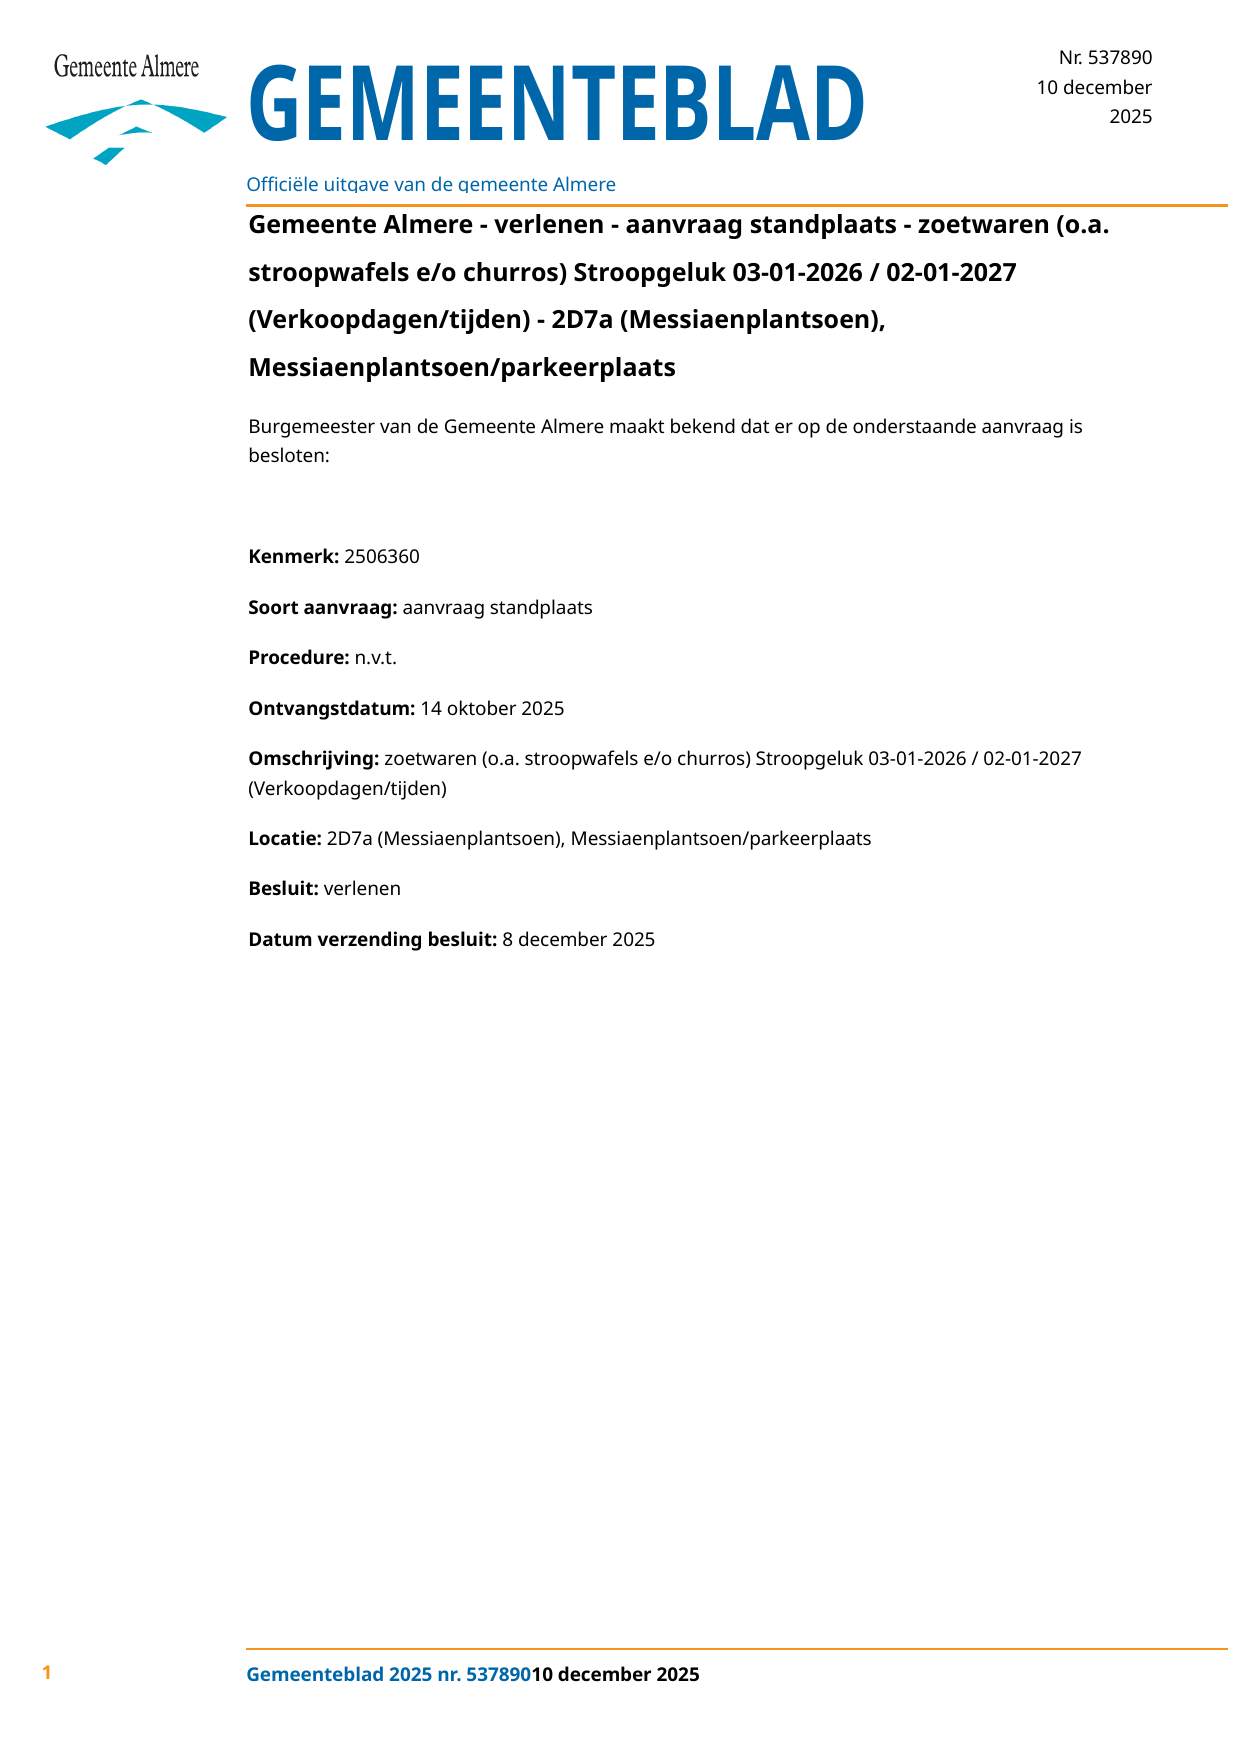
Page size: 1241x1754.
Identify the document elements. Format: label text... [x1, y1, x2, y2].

text Kenmerk: 2506360 [248, 543, 1152, 569]
text Besluit: verlenen [248, 876, 1152, 901]
text Locatie: 2D7a (Messiaenplantsoen), Messiaenplantsoen/parkeerplaats [248, 825, 1152, 851]
text Gemeente Almere - verlenen - aanvraag standplaats - zoetwaren (o.a. stroopwafels e/o churros) Stroopgeluk 03-01-2026 / 02-01-2027 (Verkoopdagen/tijden) - 2D7a (Messiaenplantsoen), Messiaenplantsoen/parkeerplaats [248, 207, 1152, 384]
text Soort aanvraag: aanvraag standplaats [248, 594, 1152, 620]
text Omschrijving: zoetwaren (o.a. stroopwafels e/o churros) Stroopgeluk 03-01-2026 / 02-01-2027 (Verkoopdagen/tijden) [248, 745, 1152, 801]
text Procedure: n.v.t. [248, 644, 1152, 670]
text Burgemeester van de Gemeente Almere maakt bekend dat er op de onderstaande aanvraag is besloten: [248, 413, 1152, 468]
picture [41, 47, 231, 172]
text Ontvangstdatum: 14 oktober 2025 [248, 695, 1152, 721]
text Datum verzending besluit: 8 december 2025 [248, 926, 1152, 952]
